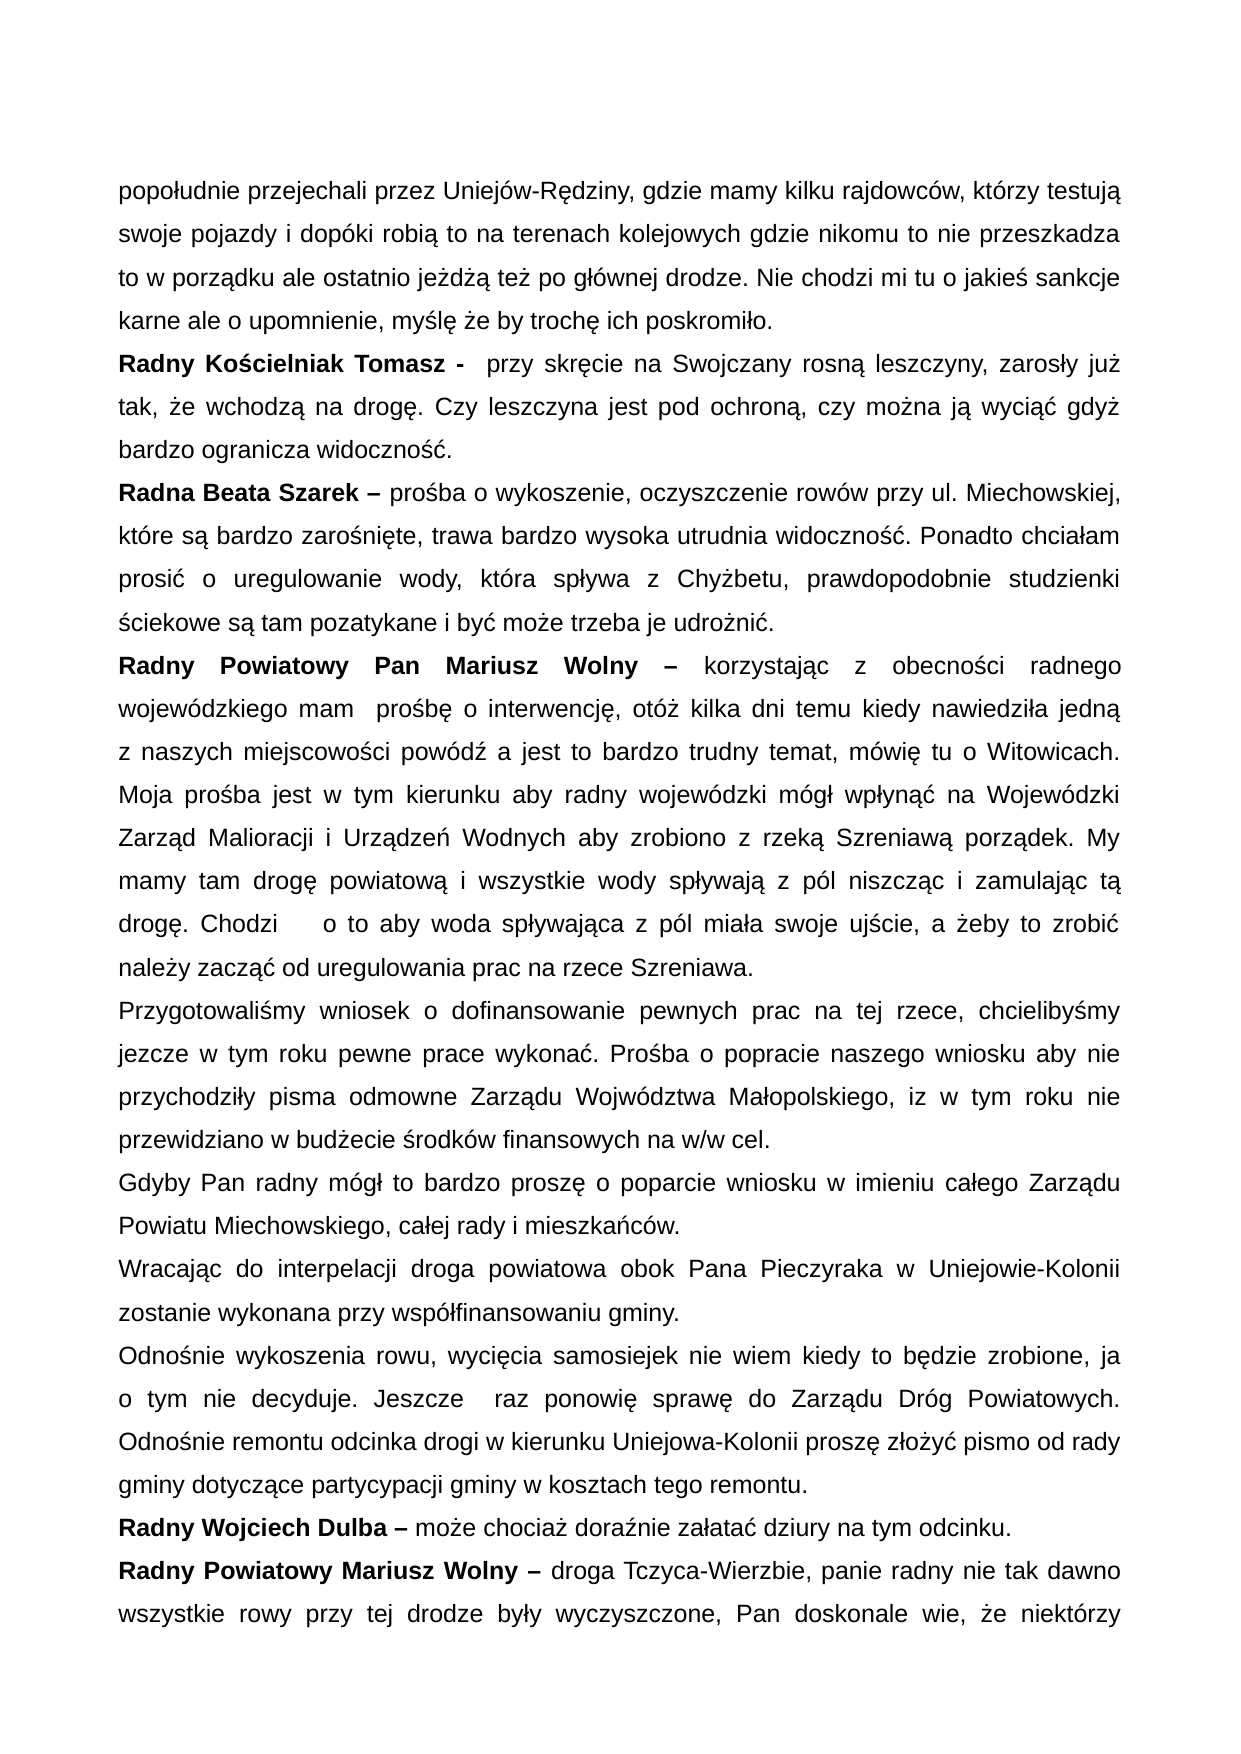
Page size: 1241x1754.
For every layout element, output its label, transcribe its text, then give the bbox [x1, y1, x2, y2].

text Radny Wojciech Dulba – może chociaż doraźnie załatać dziury na tym odcinku. [118, 1513, 1122, 1542]
text Odnośnie wykoszenia rowu, wycięcia samosiejek nie wiem kiedy to będzie zrobione, ja o tym nie decyduje. Jeszcze raz ponowię sprawę do Zarządu Dróg Powiatowych. Odnośnie remontu odcinka drogi w kierunku Uniejowa-Kolonii proszę złożyć pismo od rady gminy dotyczące partycypacji gminy w kosztach tego remontu. [118, 1341, 1122, 1499]
text Wracając do interpelacji droga powiatowa obok Pana Pieczyraka w Uniejowie-Kolonii zostanie wykonana przy współfinansowaniu gminy. [118, 1254, 1122, 1326]
text Radny Kościelniak Tomasz - przy skręcie na Swojczany rosną leszczyny, zarosły już tak, że wchodzą na drogę. Czy leszczyna jest pod ochroną, czy można ją wyciąć gdyż bardzo ogranicza widoczność. [118, 349, 1122, 464]
text Gdyby Pan radny mógł to bardzo proszę o poparcie wniosku w imieniu całego Zarządu Powiatu Miechowskiego, całej rady i mieszkańców. [118, 1168, 1122, 1240]
text popołudnie przejechali przez Uniejów-Rędziny, gdzie mamy kilku rajdowców, którzy testują swoje pojazdy i dopóki robią to na terenach kolejowych gdzie nikomu to nie przeszkadza to w porządku ale ostatnio jeżdżą też po głównej drodze. Nie chodzi mi tu o jakieś sankcje karne ale o upomnienie, myślę że by trochę ich poskromiło. [118, 176, 1122, 334]
text Przygotowaliśmy wniosek o dofinansowanie pewnych prac na tej rzece, chcielibyśmy jezcze w tym roku pewne prace wykonać. Prośba o popracie naszego wniosku aby nie przychodziły pisma odmowne Zarządu Wojwództwa Małopolskiego, iz w tym roku nie przewidziano w budżecie środków finansowych na w/w cel. [118, 996, 1122, 1154]
text Radny Powiatowy Pan Mariusz Wolny – korzystając z obecności radnego wojewódzkiego mam prośbę o interwencję, otóż kilka dni temu kiedy nawiedziła jedną z naszych miejscowości powódź a jest to bardzo trudny temat, mówię tu o Witowicach. Moja prośba jest w tym kierunku aby radny wojewódzki mógł wpłynąć na Wojewódzki Zarząd Malioracji i Urządzeń Wodnych aby zrobiono z rzeką Szreniawą porządek. My mamy tam drogę powiatową i wszystkie wody spływają z pól niszcząc i zamulając tą drogę. Chodzi o to aby woda spływająca z pól miała swoje ujście, a żeby to zrobić należy zacząć od uregulowania prac na rzece Szreniawa. [118, 651, 1122, 981]
text Radny Powiatowy Mariusz Wolny – droga Tczyca-Wierzbie, panie radny nie tak dawno wszystkie rowy przy tej drodze były wyczyszczone, Pan doskonale wie, że niektórzy [118, 1556, 1122, 1628]
text Radna Beata Szarek – prośba o wykoszenie, oczyszczenie rowów przy ul. Miechowskiej, które są bardzo zarośnięte, trawa bardzo wysoka utrudnia widoczność. Ponadto chciałam prosić o uregulowanie wody, która spływa z Chyżbetu, prawdopodobnie studzienki ściekowe są tam pozatykane i być może trzeba je udrożnić. [118, 478, 1122, 636]
